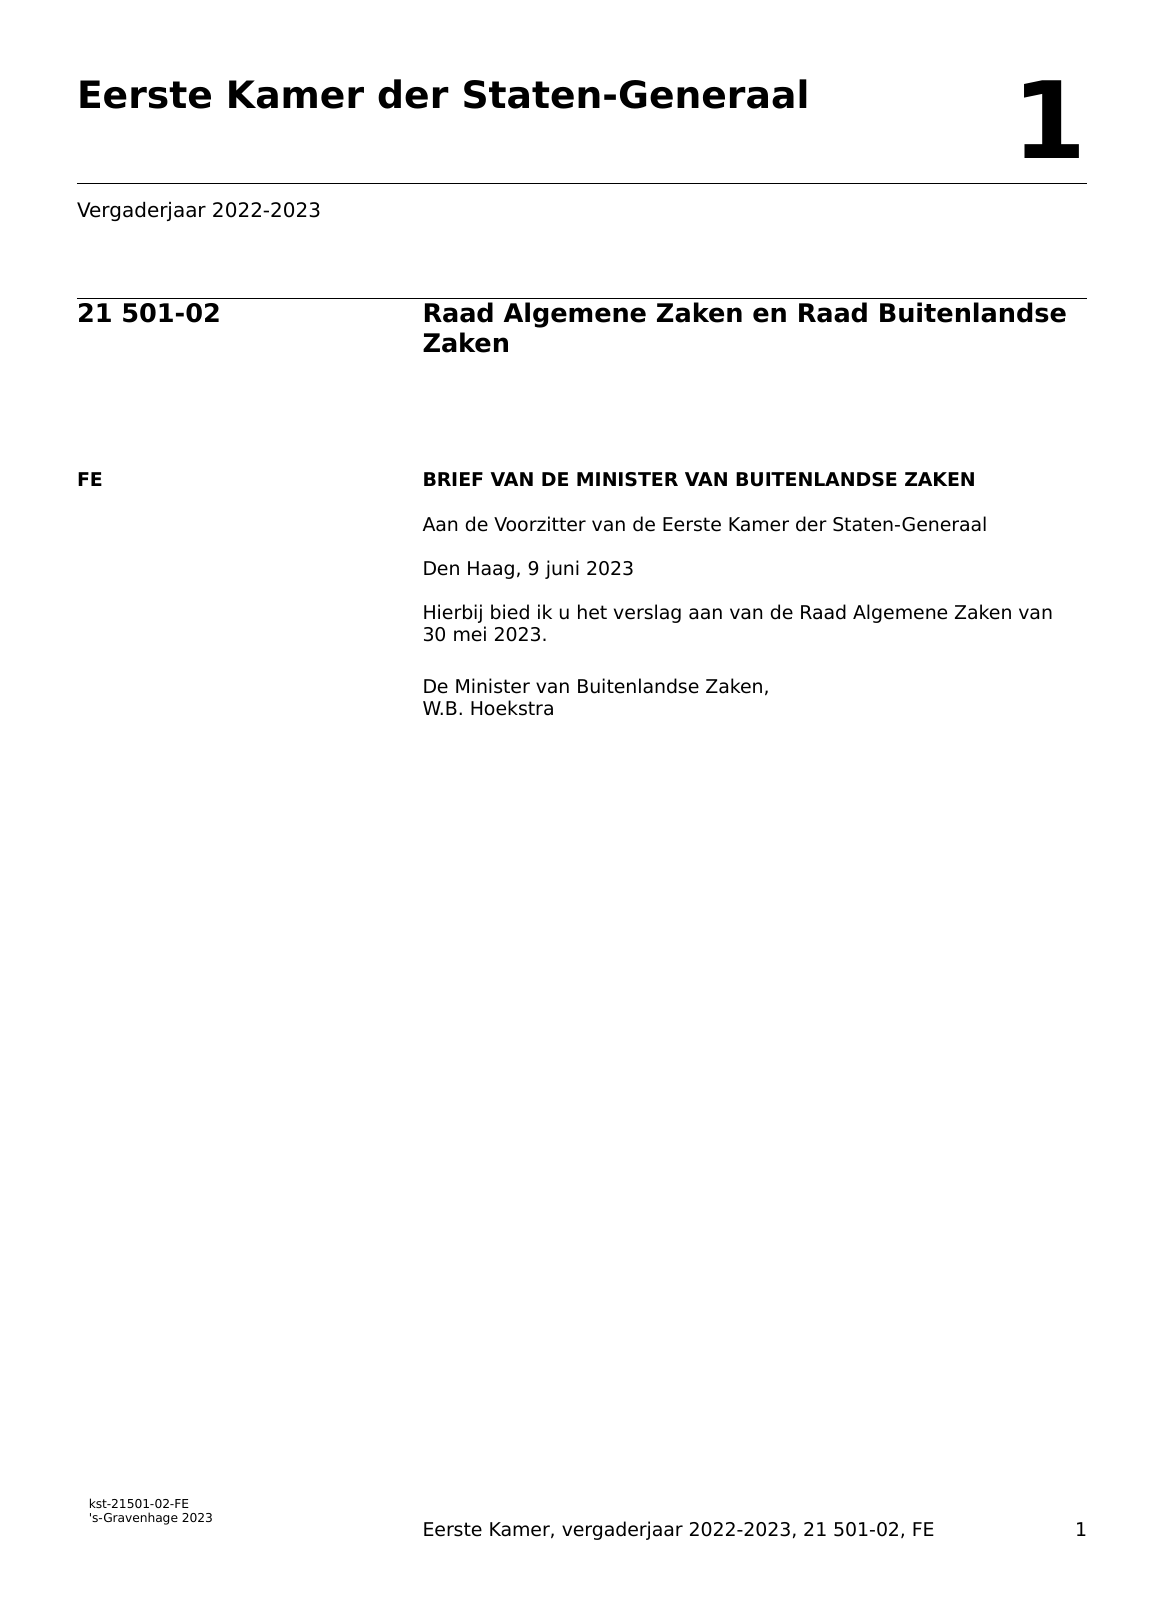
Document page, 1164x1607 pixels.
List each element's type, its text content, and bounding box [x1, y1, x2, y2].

text kst-21501-02-FE [88, 1497, 323, 1511]
text Aan de Voorzitter van de Eerste Kamer der Staten-Generaal [422, 513, 1087, 536]
text Hierbij bied ik u het verslag aan van de Raad Algemene Zaken van 30 mei 2023. [422, 602, 1087, 646]
subtitle FE BRIEF VAN DE MINISTER VAN BUITENLANDSE ZAKEN [77, 469, 1087, 491]
table_header 1 [886, 59, 1087, 183]
text 's-Gravenhage 2023 [88, 1511, 323, 1525]
subtitle 21 501-02 Raad Algemene Zaken en Raad Buitenlandse Zaken [77, 299, 1087, 358]
table_cell Vergaderjaar 2022-2023 [77, 184, 1087, 298]
table_header Eerste Kamer der Staten-Generaal [77, 59, 886, 183]
text De Minister van Buitenlandse Zaken, W.B. Hoekstra [422, 676, 1087, 720]
text Den Haag, 9 juni 2023 [422, 558, 1087, 580]
